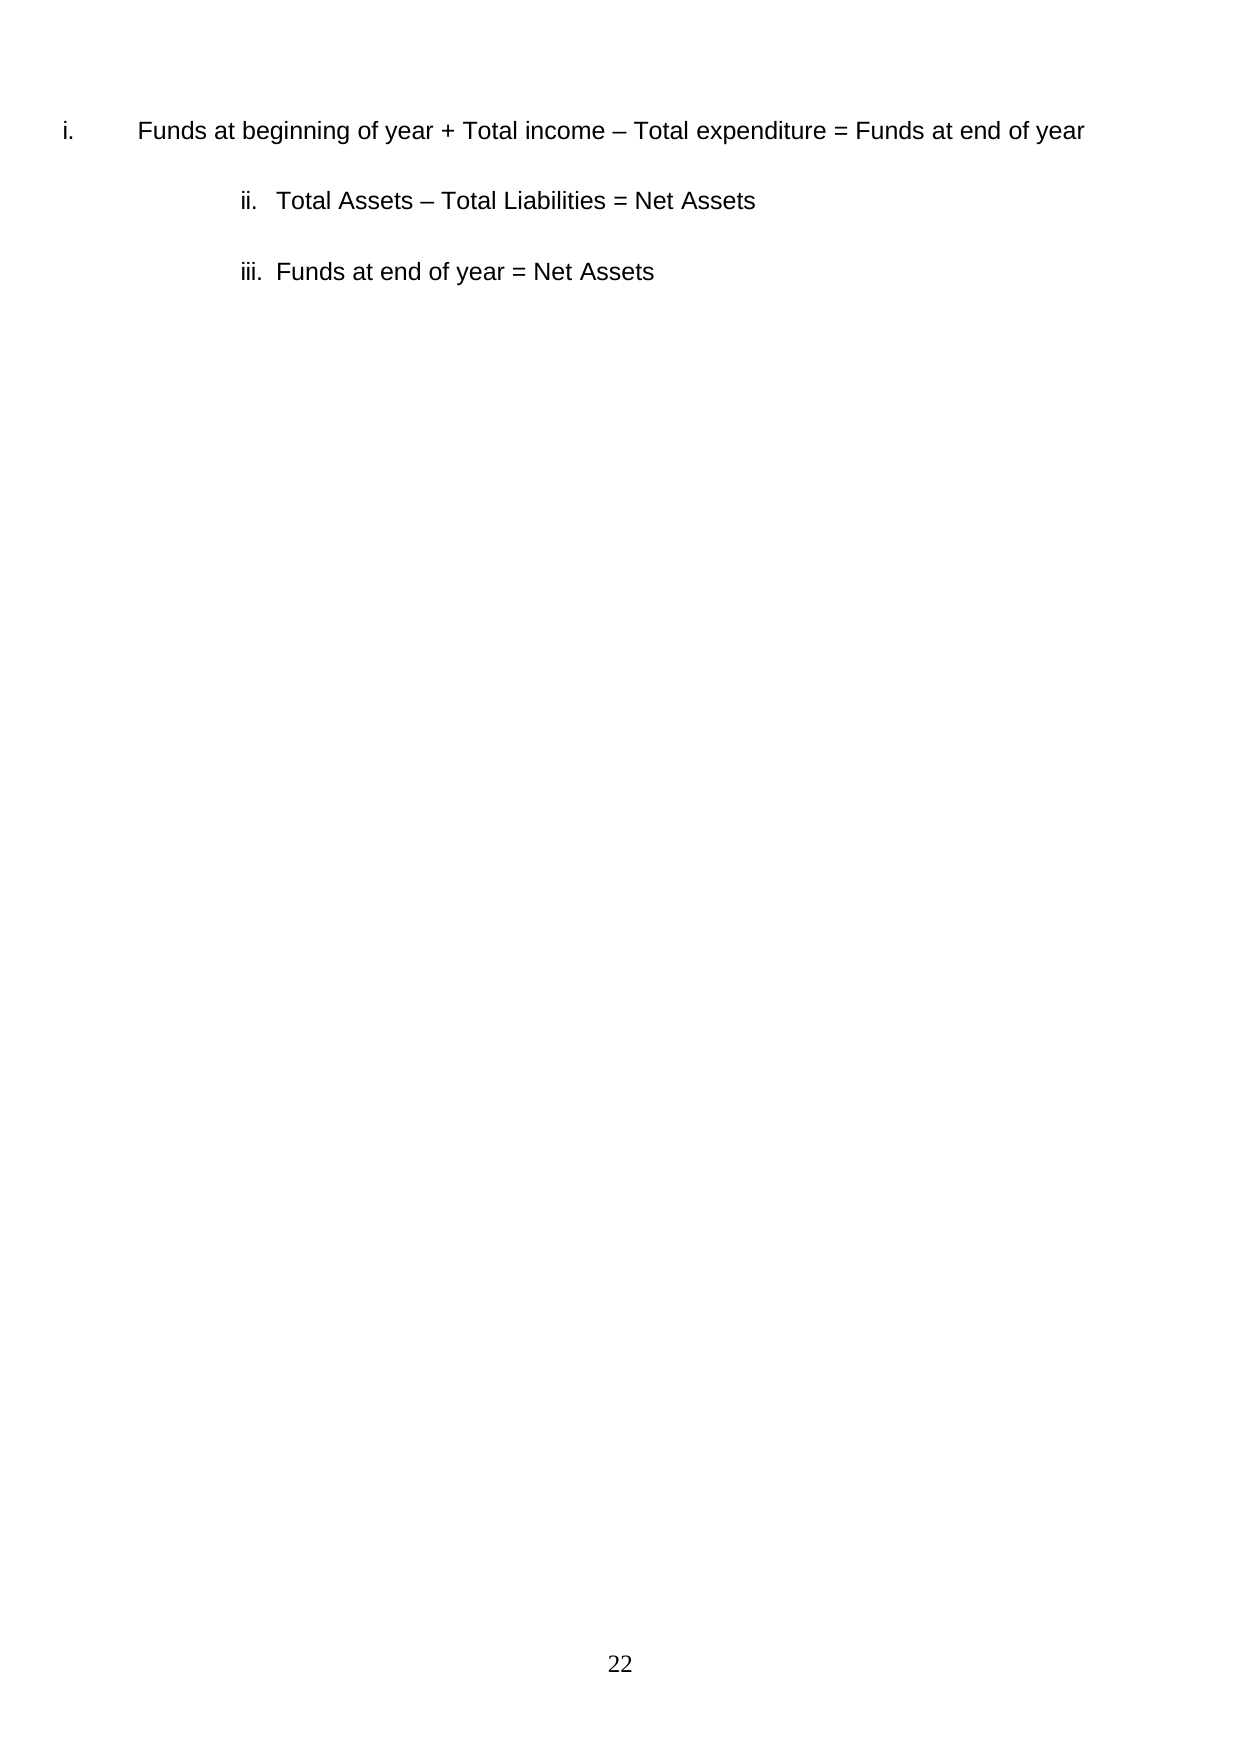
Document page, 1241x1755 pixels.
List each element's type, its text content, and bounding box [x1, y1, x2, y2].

list Funds at beginning of year + Total income – Total expenditure = Funds at end of year [62, 116, 1166, 144]
list Total Assets – Total Liabilities = Net Assets [240, 186, 1178, 215]
list Funds at end of year = Net Assets [240, 256, 1178, 285]
